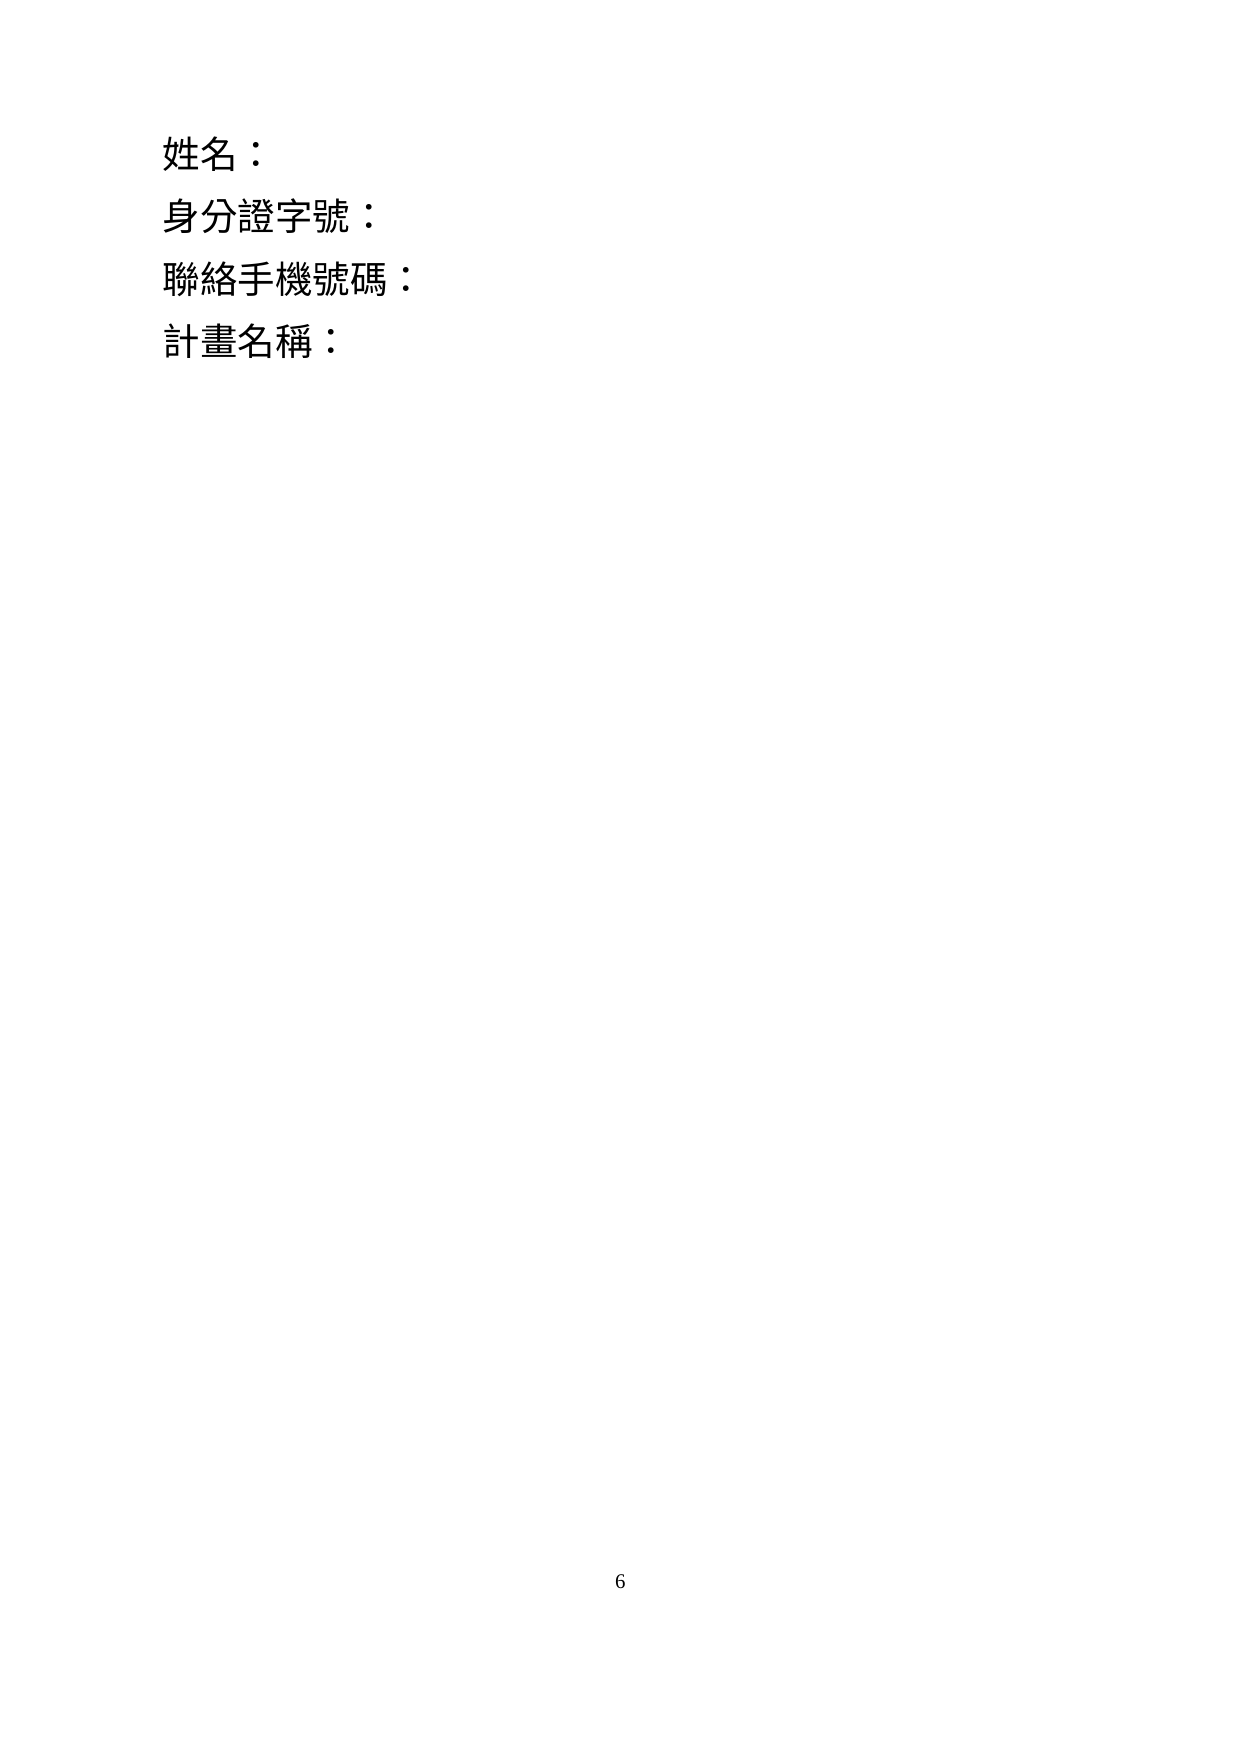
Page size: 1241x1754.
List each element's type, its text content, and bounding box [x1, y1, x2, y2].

text 聯絡手機號碼： [162, 235, 1122, 298]
text 計畫名稱： [162, 298, 1122, 360]
text 身分證字號： [162, 173, 1122, 235]
text 姓名： [162, 110, 1122, 173]
